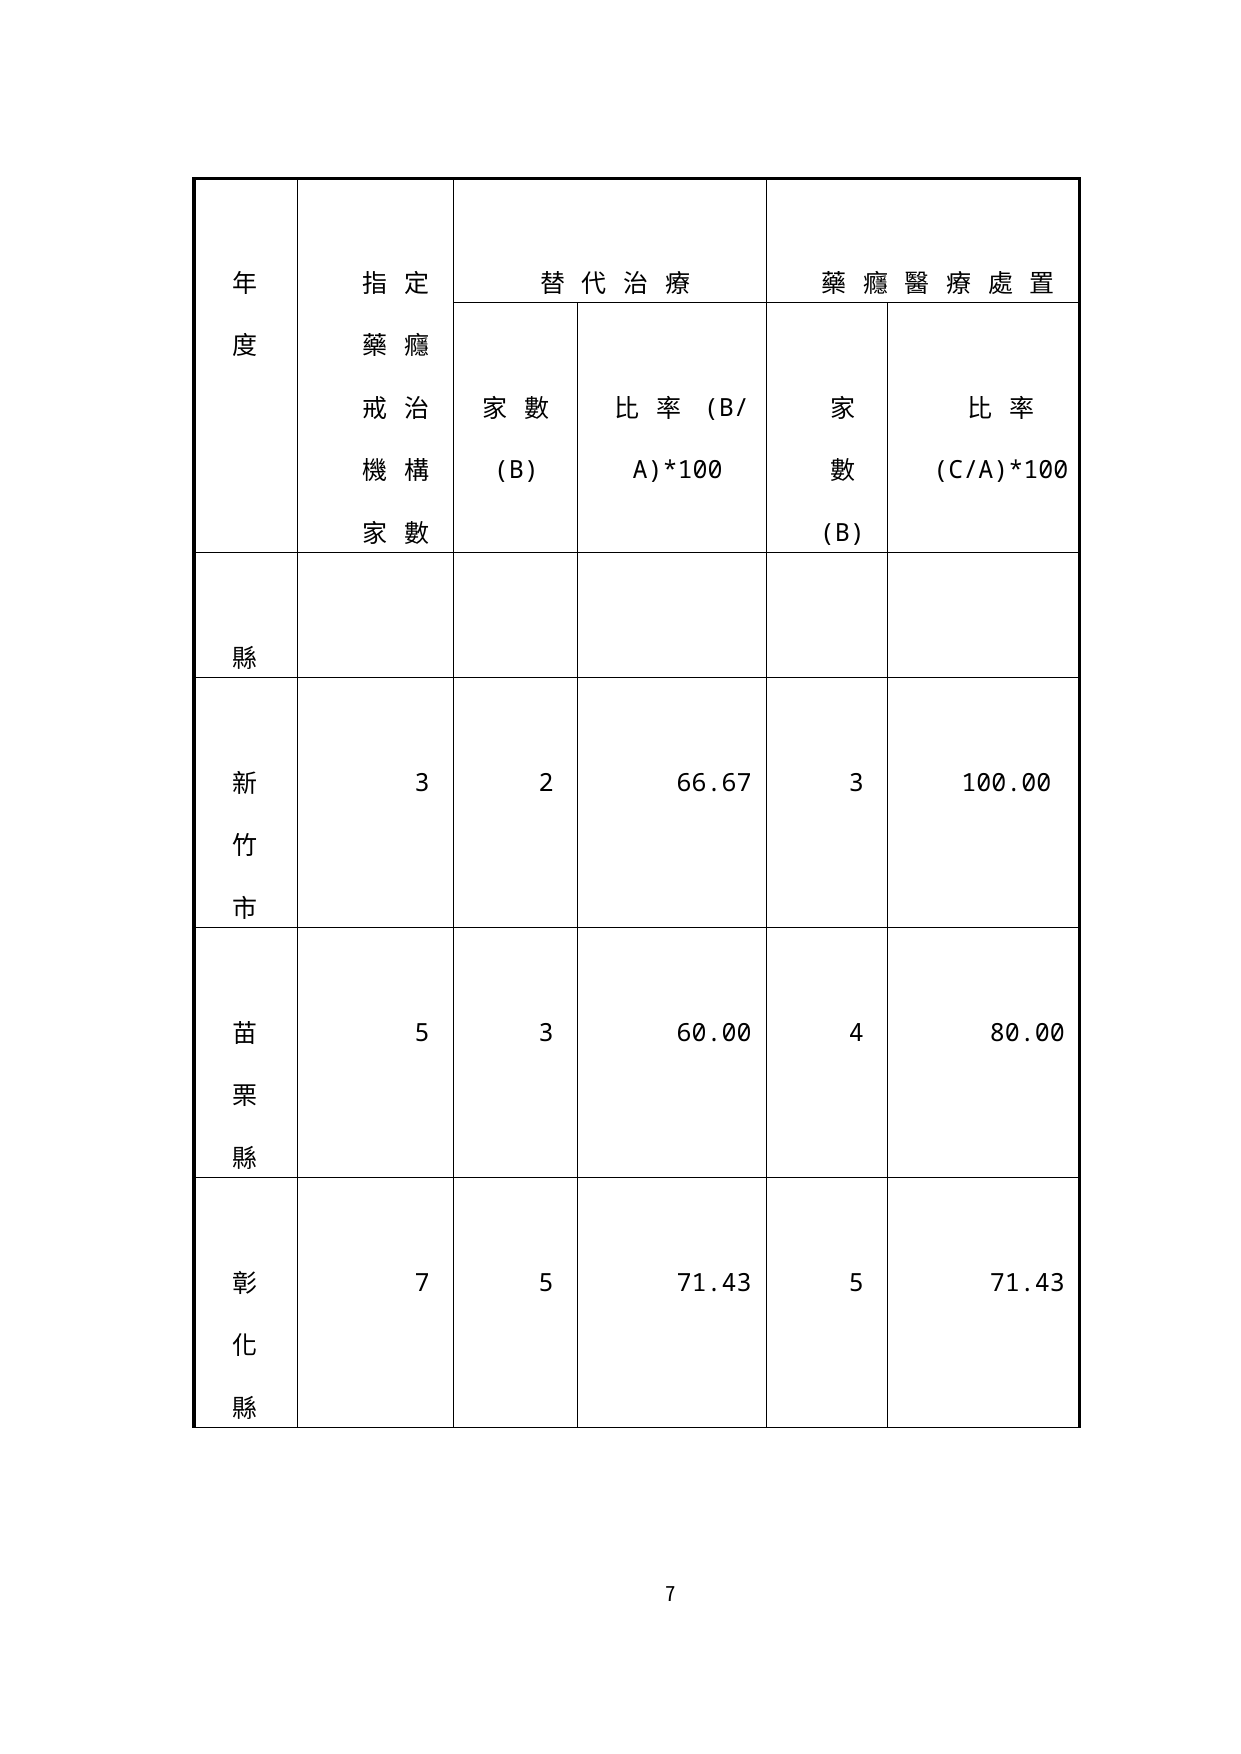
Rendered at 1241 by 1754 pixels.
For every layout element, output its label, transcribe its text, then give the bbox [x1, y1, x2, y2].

table_cell 71.43 [578, 1178, 766, 1427]
table_cell 家數(B) [767, 303, 887, 552]
table_header 替代治療 [454, 180, 766, 302]
table_cell 彰化縣 [196, 1178, 297, 1427]
table_cell 5 [454, 1178, 577, 1427]
table_cell 3 [767, 678, 887, 927]
table_cell [578, 553, 766, 677]
table_cell [767, 553, 887, 677]
table_cell [888, 553, 1078, 677]
table_cell 比率(B/A)*100 [578, 303, 766, 552]
table_header 年度 [196, 180, 297, 552]
table_cell 3 [454, 928, 577, 1177]
table_cell 3 [298, 678, 453, 927]
table_cell 5 [298, 928, 453, 1177]
table_cell 7 [298, 1178, 453, 1427]
table_header 藥癮醫療處置 [767, 180, 1078, 302]
table_cell 66.67 [578, 678, 766, 927]
table_cell 苗栗縣 [196, 928, 297, 1177]
table_cell [298, 553, 453, 677]
table_cell 100.00 [888, 678, 1078, 927]
table_cell 2 [454, 678, 577, 927]
table_cell 80.00 [888, 928, 1078, 1177]
table_cell 60.00 [578, 928, 766, 1177]
table_cell 家數(B) [454, 303, 577, 552]
table_header 指定藥癮戒治機構家數(A) [298, 180, 453, 552]
table_cell 新竹市 [196, 678, 297, 927]
table_cell [454, 553, 577, 677]
table_cell 4 [767, 928, 887, 1177]
table_cell 71.43 [888, 1178, 1078, 1427]
table_cell 比率(C/A)*100 [888, 303, 1078, 552]
table_cell 縣 [196, 553, 297, 677]
table_cell 5 [767, 1178, 887, 1427]
